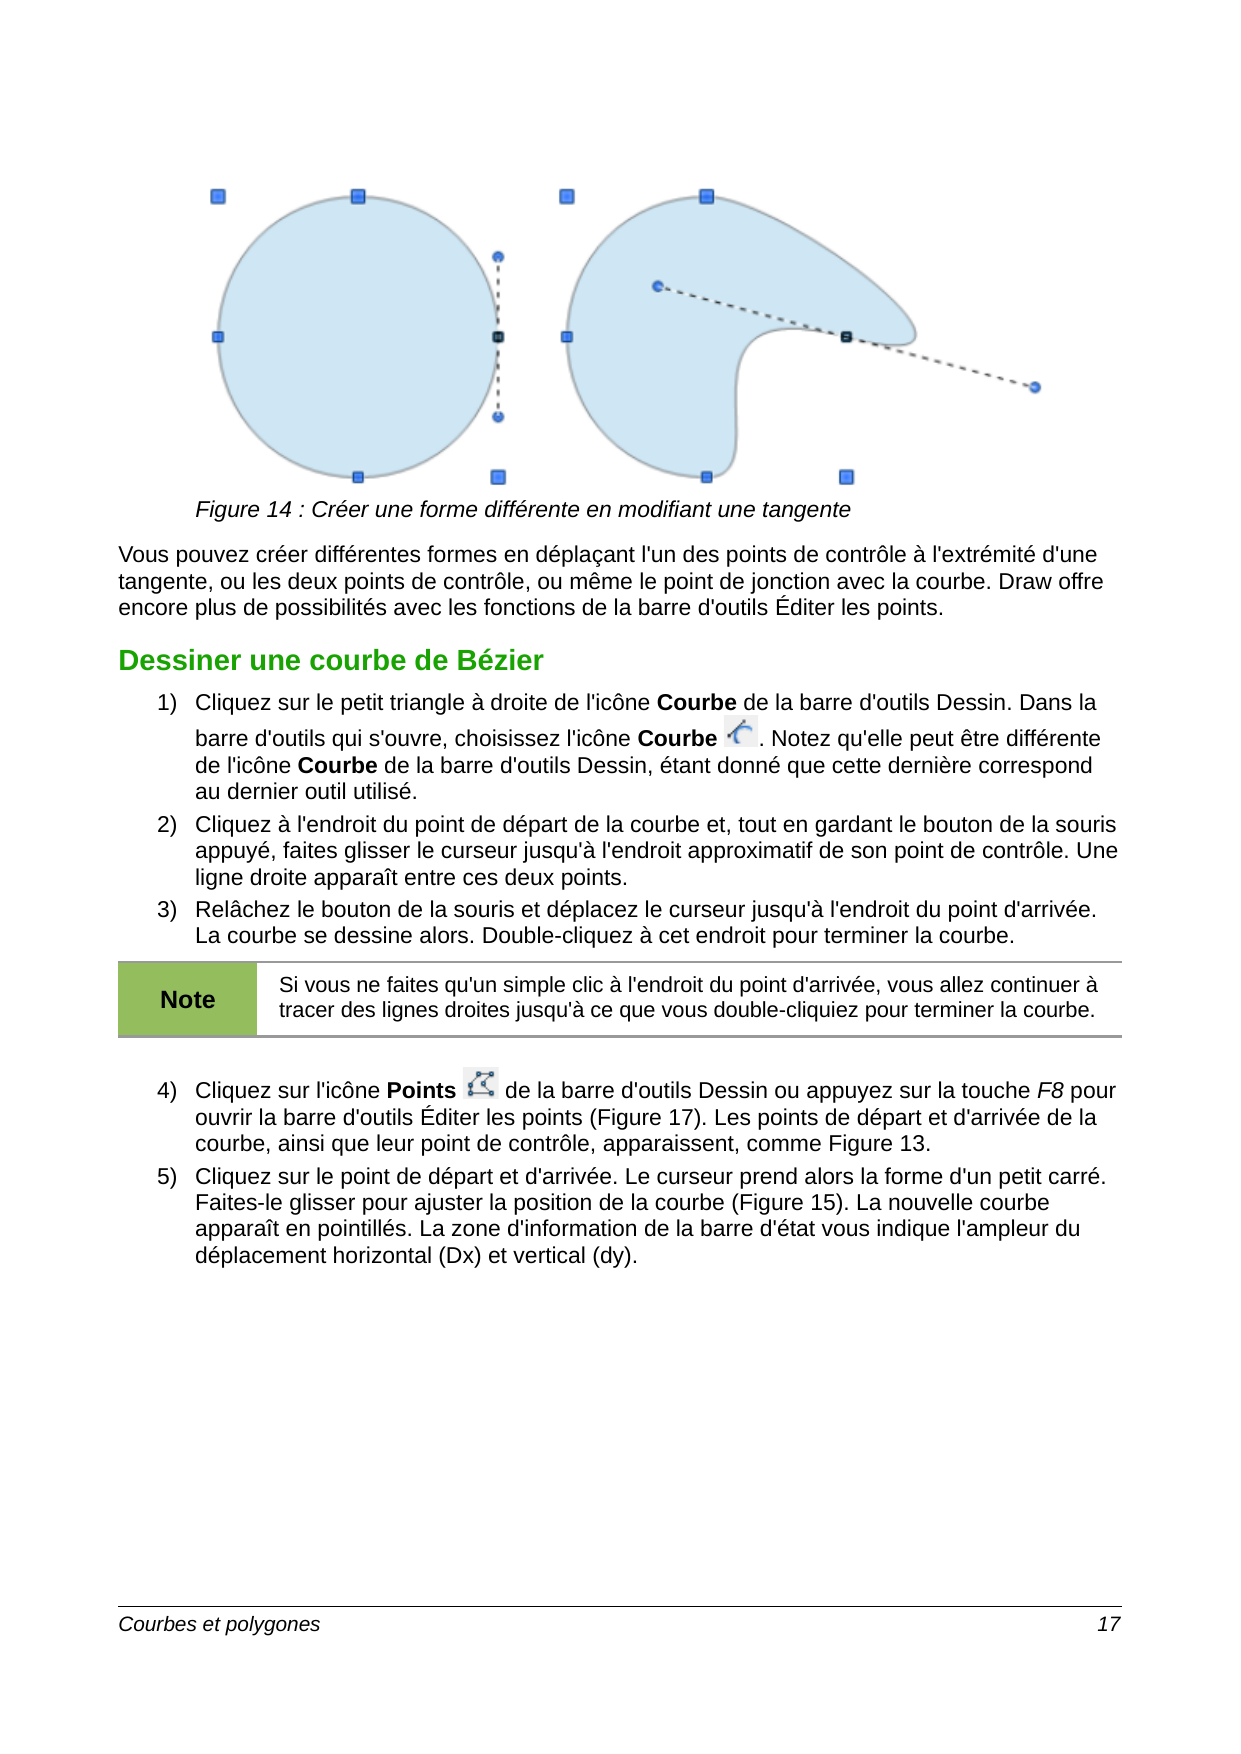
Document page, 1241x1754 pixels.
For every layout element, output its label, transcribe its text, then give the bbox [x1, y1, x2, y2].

picture [462, 1067, 499, 1099]
picture [723, 715, 759, 747]
text Figure 14 : Créer une forme différente en modifiant une tangente [195, 496, 1045, 522]
list Cliquez sur le point de départ et d'arrivée. Le curseur prend alors la forme d'un petit carré. Faites-le glisser pour ajuster la position de la courbe (Figure 15). La nouvelle courbe apparaît en pointillés. La zone d'information de la barre d'état vous indique l'ampleur du déplacement horizontal (Dx) et vertical (dy). [177, 1163, 1122, 1268]
list Cliquez à l'endroit du point de départ de la courbe et, tout en gardant le bouton de la souris appuyé, faites glisser le curseur jusqu'à l'endroit approximatif de son point de contrôle. Une ligne droite apparaît entre ces deux points. [177, 811, 1122, 890]
picture [195, 172, 1046, 496]
table_header Note [118, 963, 257, 1035]
list Cliquez sur l'icône Points de la barre d'outils Dessin ou appuyez sur la touche F8 pour ouvrir la barre d'outils Éditer les points (Figure 17). Les points de départ et d'arrivée de la courbe, ainsi que leur point de contrôle, apparaissent, comme Figure 13. [177, 1067, 1122, 1156]
text Vous pouvez créer différentes formes en déplaçant l'un des points de contrôle à l'extrémité d'une tangente, ou les deux points de contrôle, ou même le point de jonction avec la courbe. Draw offre encore plus de possibilités avec les fonctions de la barre d'outils Éditer les points. [118, 541, 1122, 620]
subtitle Dessiner une courbe de Bézier [118, 643, 1122, 677]
list Cliquez sur le petit triangle à droite de l'icône Courbe de la barre d'outils Dessin. Dans la barre d'outils qui s'ouvre, choisissez l'icône Courbe . Notez qu'elle peut être différente de l'icône Courbe de la barre d'outils Dessin, étant donné que cette dernière correspond au dernier outil utilisé. [177, 689, 1122, 804]
list Relâchez le bouton de la souris et déplacez le curseur jusqu'à l'endroit du point d'arrivée. La courbe se dessine alors. Double-cliquez à cet endroit pour terminer la courbe. [177, 896, 1122, 949]
table_header Si vous ne faites qu'un simple clic à l'endroit du point d'arrivée, vous allez continuer à tracer des lignes droites jusqu'à ce que vous double-cliquiez pour terminer la courbe. [258, 963, 1122, 1035]
